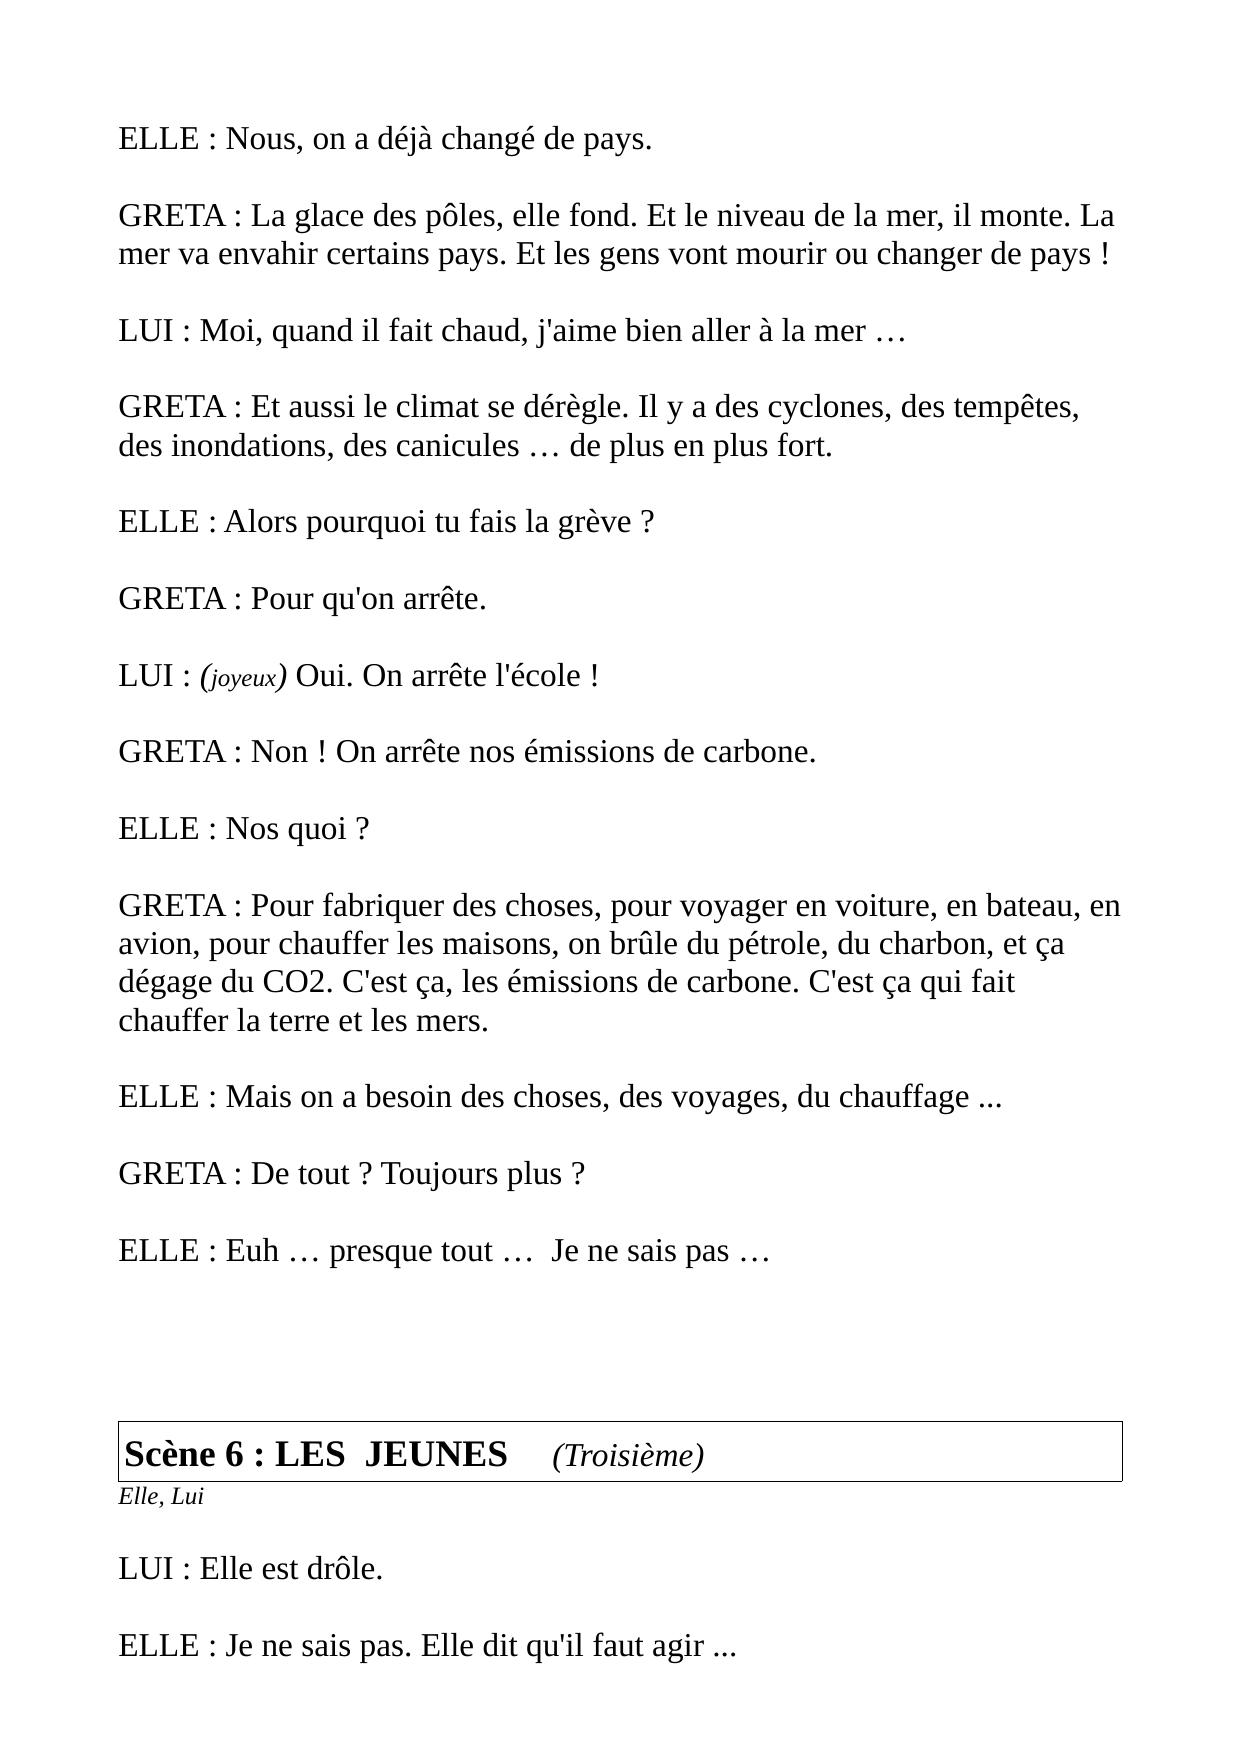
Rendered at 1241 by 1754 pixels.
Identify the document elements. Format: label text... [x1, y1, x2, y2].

text LUI : Elle est drôle. [118, 1548, 1122, 1586]
text LUI : Moi, quand il fait chaud, j'aime bien aller à la mer … [118, 310, 1122, 348]
text ELLE : Euh … presque tout … Je ne sais pas … [118, 1230, 1122, 1268]
text LUI : (joyeux) Oui. On arrête l'école ! [118, 655, 1122, 693]
text GRETA : Non ! On arrête nos émissions de carbone. [118, 731, 1122, 770]
text GRETA : De tout ? Toujours plus ? [118, 1153, 1122, 1191]
text Elle, Lui [118, 1482, 1122, 1510]
text ELLE : Nos quoi ? [118, 808, 1122, 846]
text GRETA : Pour fabriquer des choses, pour voyager en voiture, en bateau, en avion, pour chauffer les maisons, on brûle du pétrole, du charbon, et ça dégage du CO2. C'est ça, les émissions de carbone. C'est ça qui fait chauffer la terre et les mers. [118, 885, 1122, 1038]
text ELLE : Mais on a besoin des choses, des voyages, du chauffage ... [118, 1076, 1122, 1115]
text GRETA : Et aussi le climat se dérègle. Il y a des cyclones, des tempêtes, des inondations, des canicules … de plus en plus fort. [118, 386, 1122, 463]
text ELLE : Je ne sais pas. Elle dit qu'il faut agir ... [118, 1625, 1122, 1663]
text ELLE : Nous, on a déjà changé de pays. [118, 118, 1122, 156]
text ELLE : Alors pourquoi tu fais la grève ? [118, 463, 1122, 540]
text GRETA : Pour qu'on arrête. [118, 578, 1122, 616]
text GRETA : La glace des pôles, elle fond. Et le niveau de la mer, il monte. La mer va envahir certains pays. Et les gens vont mourir ou changer de pays ! [118, 195, 1122, 271]
table_header Scène 6 : LES JEUNES (Troisième) [119, 1422, 1122, 1481]
